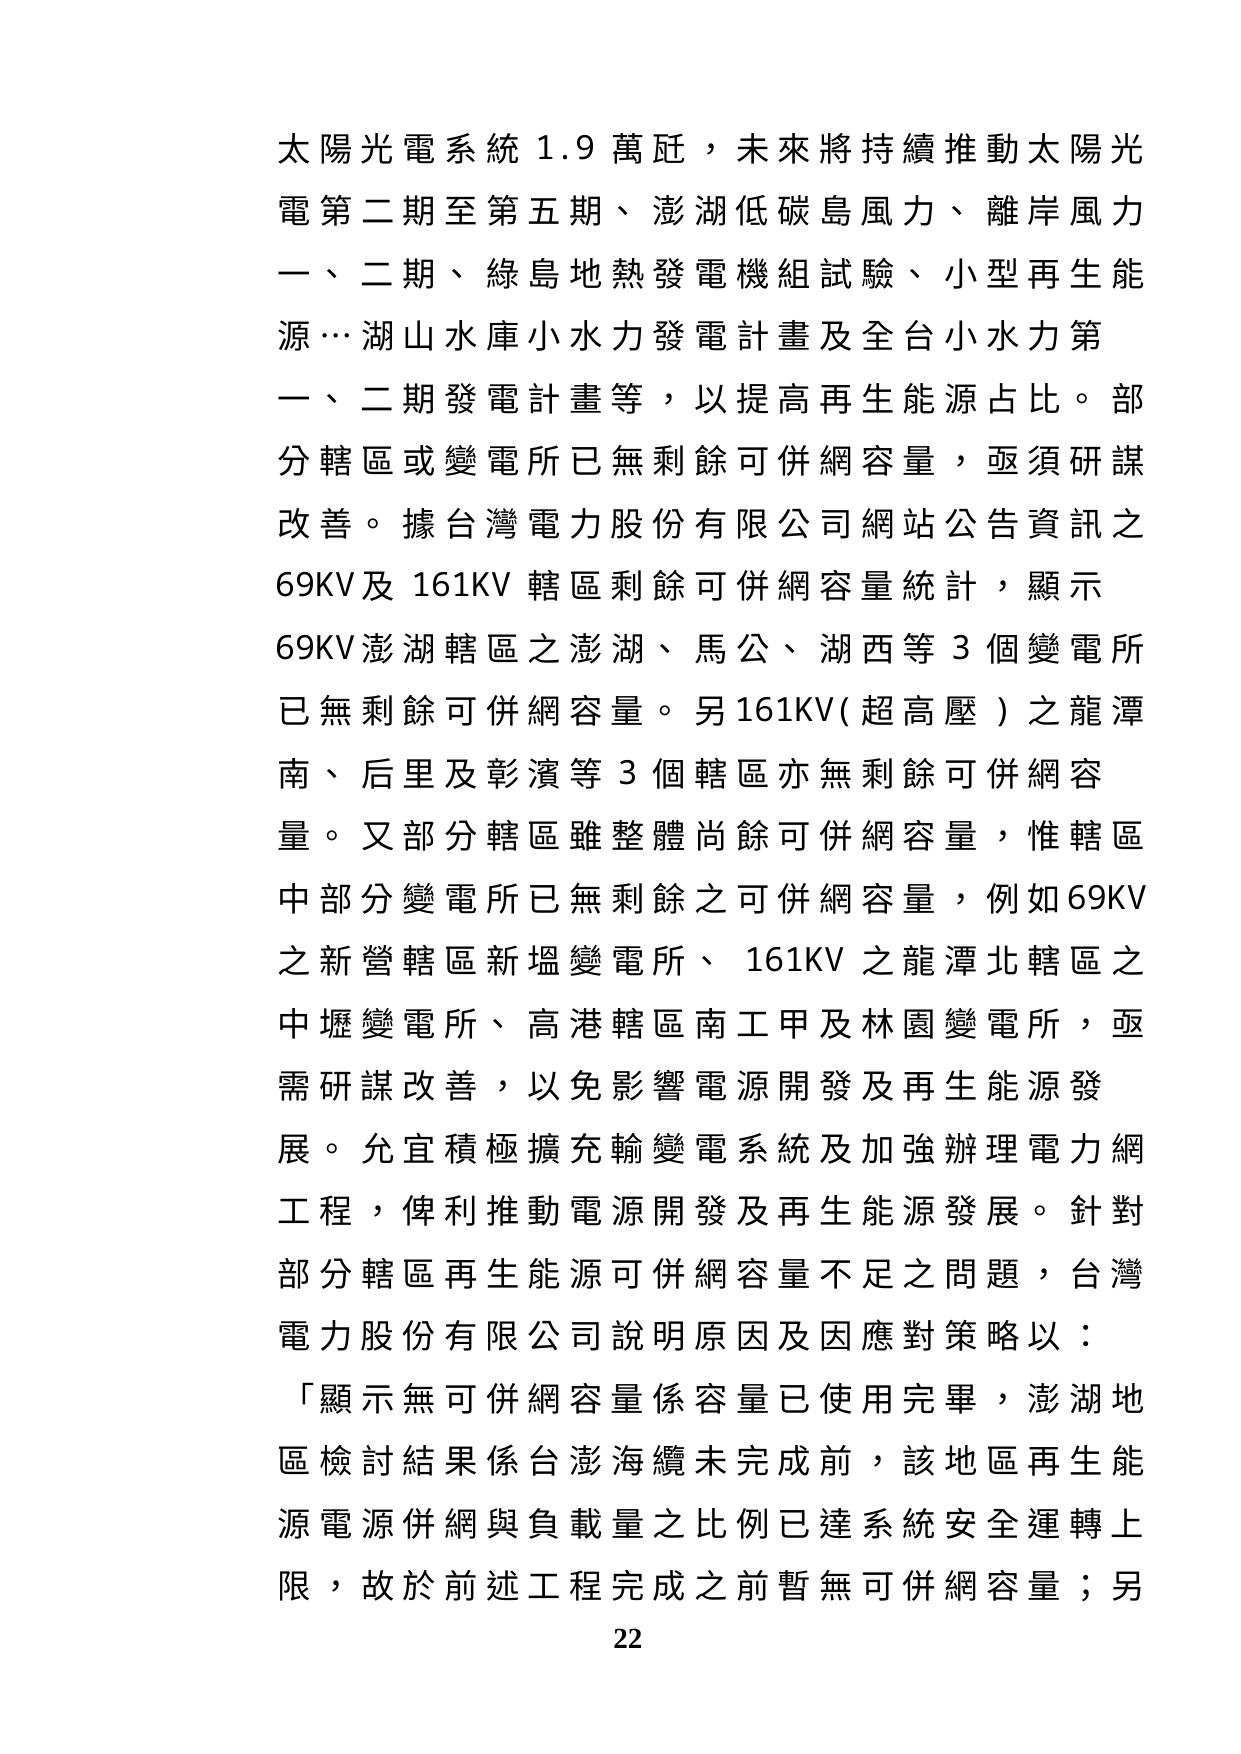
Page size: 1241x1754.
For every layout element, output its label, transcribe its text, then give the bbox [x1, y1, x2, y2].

text 太陽光電系統1.9萬瓩，未來將持續推動太陽光電第二期至第五期、澎湖低碳島風力、離岸風力一、二期、綠島地熱發電機組試驗、小型再生能源…湖山水庫小水力發電計畫及全台小水力第一、二期發電計畫等，以提高再生能源占比。部分轄區或變電所已無剩餘可併網容量，亟須研謀改善。據台灣電力股份有限公司網站公告資訊之69KV及161KV轄區剩餘可併網容量統計，顯示69KV澎湖轄區之澎湖、馬公、湖西等3個變電所已無剩餘可併網容量。另161KV(超高壓)之龍潭南、后里及彰濱等3個轄區亦無剩餘可併網容量。又部分轄區雖整體尚餘可併網容量，惟轄區中部分變電所已無剩餘之可併網容量，例如69KV之新營轄區新塭變電所、161KV之龍潭北轄區之中壢變電所、高港轄區南工甲及林園變電所，亟需研謀改善，以免影響電源開發及再生能源發展。允宜積極擴充輸變電系統及加強辦理電力網工程，俾利推動電源開發及再生能源發展。針對部分轄區再生能源可併網容量不足之問題，台灣電力股份有限公司說明原因及因應對策略以：「顯示無可併網容量係容量已使用完畢，澎湖地區檢討結果係台澎海纜未完成前，該地區再生能源電源併網與負載量之比例已達系統安全運轉上限，故於前述工程完成之前暫無可併網容量；另 [217, 105, 1148, 1605]
